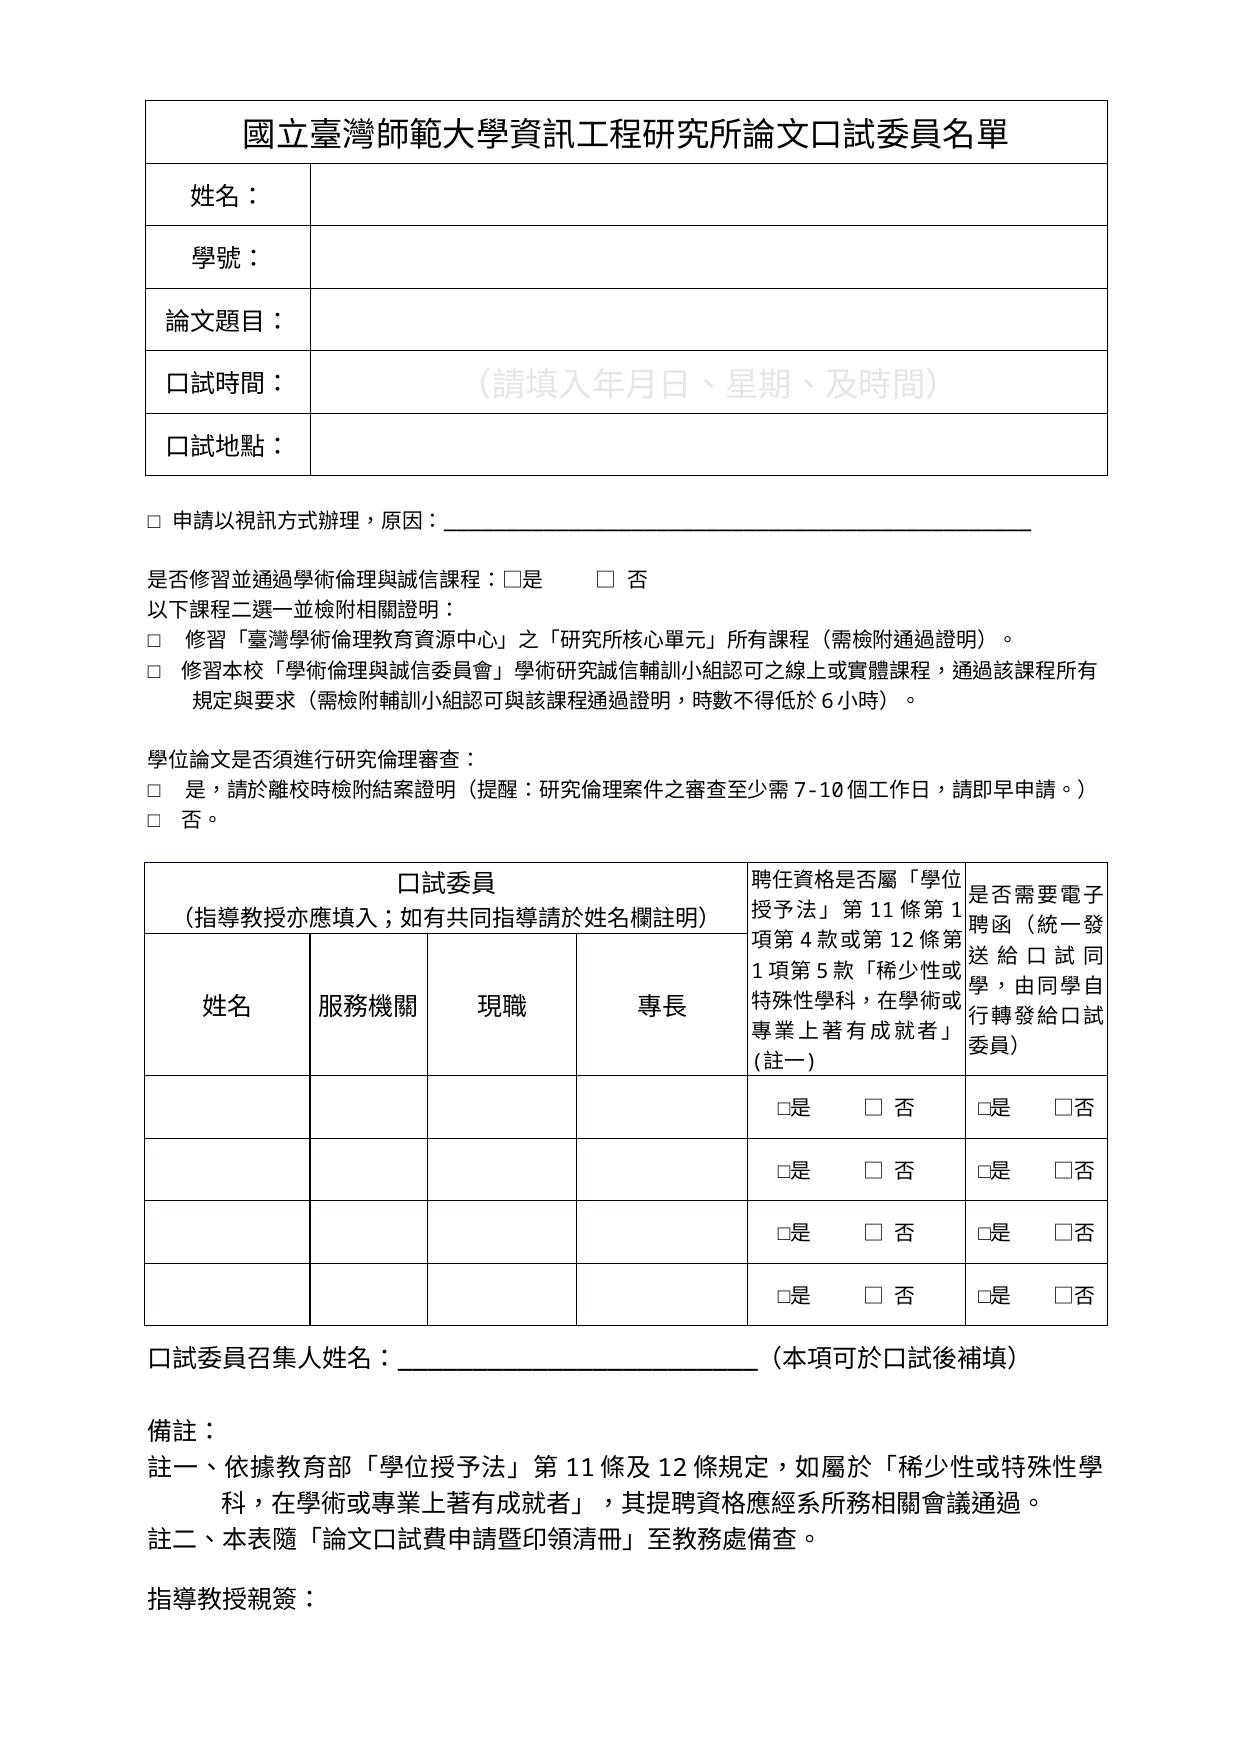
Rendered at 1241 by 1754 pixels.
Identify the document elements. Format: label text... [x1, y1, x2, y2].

table_cell [428, 1580, 514, 1650]
table_cell 論文題目： [146, 289, 310, 350]
table_cell [311, 164, 1107, 225]
table_cell 指導教授親簽： [145, 1580, 427, 1650]
table_cell 備註： 註一、依據教育部「學位授予法」第11條及12條規定，如屬於「稀少性或特殊性學科，在學術或專業上著有成就者」，其提聘資格應經系所務相關會議通過。 註二、本表隨「論文口試費申請暨印領清冊」至教務處備查。 [145, 1388, 1107, 1580]
table_cell [577, 1139, 747, 1200]
table_cell [311, 1201, 427, 1263]
table_cell [428, 1264, 576, 1325]
table_cell 口試地點： [146, 414, 310, 475]
table_cell 姓名 [145, 934, 309, 1075]
table_cell [428, 1201, 576, 1263]
table_cell [515, 1580, 748, 1650]
table_cell 聘任資格是否屬「學位授予法」第11條第1項第4款或第12條第1項第5款「稀少性或特殊性學科，在學術或專業上著有成就者」(註一) [748, 863, 965, 1075]
table_cell [428, 1139, 576, 1200]
table_cell 服務機關 [311, 934, 427, 1075]
table_cell □ 申請以視訊方式辦理，原因：_______________________________________________ 是否修習並通過學術倫理與誠信課程：□是 □ 否 以下課程二選一並檢附相關證明： □ 修習「臺灣學術倫理教育資源中心」之「研究所核心單元」所有課程（需檢附通過證明）。 □ 修習本校「學術倫理與誠信委員會」學術研究誠信輔訓小組認可之線上或實體課程，通過該課程所有規定與要求（需檢附輔訓小組認可與該課程通過證明，時數不得低於6小時）。 學位論文是否須進行研究倫理審查： □ 是，請於離校時檢附結案證明（提醒：研究倫理案件之審查至少需7-10個工作日，請即早申請。） □ 否。 [145, 476, 1107, 862]
table_cell □是 □否 [966, 1139, 1107, 1200]
table_cell □是 □否 [966, 1201, 1107, 1263]
table_cell □是 □ 否 [748, 1139, 965, 1200]
table_cell [145, 1139, 309, 1200]
table_cell [145, 1264, 309, 1325]
table_cell [749, 1580, 832, 1650]
table_cell [428, 1076, 576, 1138]
table_cell [311, 414, 1107, 475]
table_cell 姓名： [146, 164, 310, 225]
table_cell [145, 1201, 309, 1263]
table_cell [577, 1264, 747, 1325]
table_cell [577, 1076, 747, 1138]
table_cell 口試委員召集人姓名：________________________（本項可於口試後補填） [145, 1326, 1107, 1388]
table_cell □是 □ 否 [748, 1076, 965, 1138]
table_cell （請填入年月日、星期、及時間） [311, 351, 1107, 413]
table_cell □是 □ 否 [748, 1264, 965, 1325]
table_cell 現職 [428, 934, 576, 1075]
table_cell [577, 1201, 747, 1263]
table_cell 學號： [146, 226, 310, 288]
table_cell 專長 [577, 934, 747, 1075]
table_cell 是否需要電子聘函（統一發送給口試同學，由同學自行轉發給口試委員） [966, 863, 1107, 1075]
table_cell [311, 1076, 427, 1138]
table_cell [311, 1264, 427, 1325]
table_cell [311, 1139, 427, 1200]
table_cell 口試委員 （指導教授亦應填入；如有共同指導請於姓名欄註明） [145, 863, 747, 933]
table_cell [145, 1076, 309, 1138]
table_cell [311, 289, 1107, 350]
table_header 國立臺灣師範大學資訊工程研究所論文口試委員名單 [146, 101, 1107, 163]
table_cell □是 □否 [966, 1076, 1107, 1138]
table_cell [833, 1580, 1107, 1650]
table_cell □是 □否 [966, 1264, 1107, 1325]
table_cell □是 □ 否 [748, 1201, 965, 1263]
table_cell 口試時間： [146, 351, 310, 413]
table_cell [311, 226, 1107, 288]
